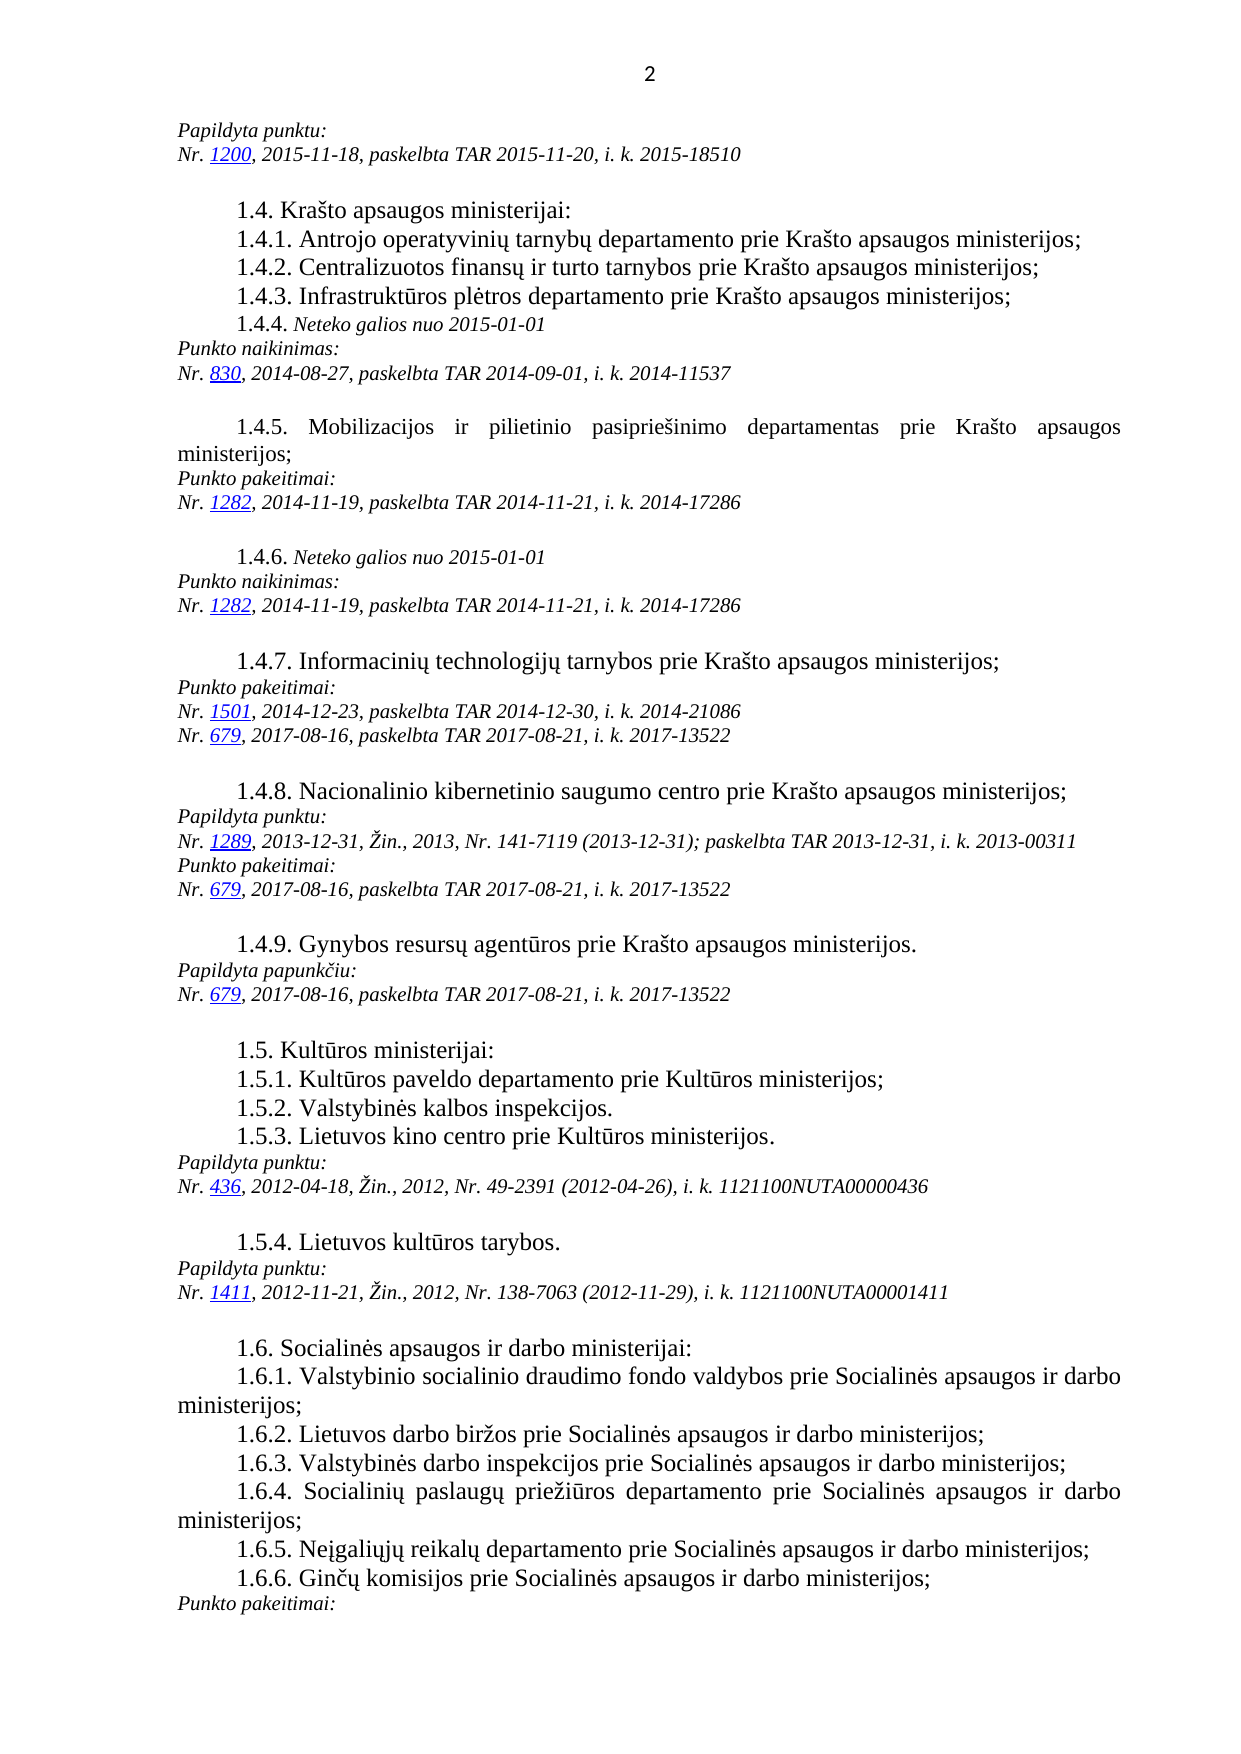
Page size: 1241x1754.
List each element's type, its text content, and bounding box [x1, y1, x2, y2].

text Nr. 1200, 2015-11-18, paskelbta TAR 2015-11-20, i. k. 2015-18510 [177, 142, 1122, 166]
text Nr. 1282, 2014-11-19, paskelbta TAR 2014-11-21, i. k. 2014-17286 [177, 490, 1122, 514]
text Punkto pakeitimai: [177, 675, 1122, 699]
text Nr. 830, 2014-08-27, paskelbta TAR 2014-09-01, i. k. 2014-11537 [177, 360, 1122, 384]
text Punkto pakeitimai: [177, 466, 1122, 490]
text Papildyta punktu: [177, 1256, 1122, 1280]
text Punkto pakeitimai: [177, 853, 1122, 877]
text 1.4.3. Infrastruktūros plėtros departamento prie Krašto apsaugos ministerijos; [177, 281, 1122, 310]
text Punkto pakeitimai: [177, 1591, 1122, 1615]
text Nr. 679, 2017-08-16, paskelbta TAR 2017-08-21, i. k. 2017-13522 [177, 877, 1122, 901]
text Papildyta punktu: [177, 804, 1122, 828]
text Papildyta punktu: [177, 1150, 1122, 1174]
text Punkto naikinimas: [177, 569, 1122, 593]
text 1.6.1. Valstybinio socialinio draudimo fondo valdybos prie Socialinės apsaugos ir darbo ministerijos; [177, 1361, 1122, 1419]
text 1.5. Kultūros ministerijai: [177, 1035, 1122, 1064]
text 1.6.3. Valstybinės darbo inspekcijos prie Socialinės apsaugos ir darbo ministerijos; [177, 1448, 1122, 1476]
text 1.4.2. Centralizuotos finansų ir turto tarnybos prie Krašto apsaugos ministerijos; [177, 252, 1122, 281]
text 1.5.2. Valstybinės kalbos inspekcijos. [177, 1093, 1122, 1121]
text 1.4.8. Nacionalinio kibernetinio saugumo centro prie Krašto apsaugos ministerijos; [177, 776, 1122, 804]
text Nr. 679, 2017-08-16, paskelbta TAR 2017-08-21, i. k. 2017-13522 [177, 723, 1122, 747]
text 1.6.4. Socialinių paslaugų priežiūros departamento prie Socialinės apsaugos ir darbo ministerijos; [177, 1476, 1122, 1534]
text 1.4.6. Neteko galios nuo 2015-01-01 [177, 543, 1122, 569]
text Nr. 1282, 2014-11-19, paskelbta TAR 2014-11-21, i. k. 2014-17286 [177, 593, 1122, 617]
text Papildyta punktu: [177, 118, 1122, 142]
text 1.4.5. Mobilizacijos ir pilietinio pasipriešinimo departamentas prie Krašto apsaugos ministerijos; [177, 413, 1122, 466]
text Nr. 436, 2012-04-18, Žin., 2012, Nr. 49-2391 (2012-04-26), i. k. 1121100NUTA00000436 [177, 1174, 1122, 1198]
text 1.6.2. Lietuvos darbo biržos prie Socialinės apsaugos ir darbo ministerijos; [177, 1419, 1122, 1448]
text Punkto naikinimas: [177, 336, 1122, 360]
text Nr. 1501, 2014-12-23, paskelbta TAR 2014-12-30, i. k. 2014-21086 [177, 699, 1122, 723]
text Nr. 1411, 2012-11-21, Žin., 2012, Nr. 138-7063 (2012-11-29), i. k. 1121100NUTA00001411 [177, 1280, 1122, 1304]
text 1.4.1. Antrojo operatyvinių tarnybų departamento prie Krašto apsaugos ministerijos; [177, 224, 1122, 252]
text 1.4.4. Neteko galios nuo 2015-01-01 [177, 310, 1122, 336]
text 1.5.3. Lietuvos kino centro prie Kultūros ministerijos. [177, 1121, 1122, 1150]
text 1.4. Krašto apsaugos ministerijai: [177, 195, 1122, 224]
text 1.6. Socialinės apsaugos ir darbo ministerijai: [177, 1333, 1122, 1361]
text Nr. 1289, 2013-12-31, Žin., 2013, Nr. 141-7119 (2013-12-31); paskelbta TAR 2013-12-31, i. k. 2013-00311 [177, 828, 1122, 853]
text 1.5.1. Kultūros paveldo departamento prie Kultūros ministerijos; [177, 1064, 1122, 1093]
text 1.6.6. Ginčų komisijos prie Socialinės apsaugos ir darbo ministerijos; [177, 1563, 1122, 1591]
text 1.5.4. Lietuvos kultūros tarybos. [177, 1227, 1122, 1256]
text Papildyta papunkčiu: [177, 958, 1122, 982]
text 1.4.9. Gynybos resursų agentūros prie Krašto apsaugos ministerijos. [177, 929, 1122, 958]
text Nr. 679, 2017-08-16, paskelbta TAR 2017-08-21, i. k. 2017-13522 [177, 982, 1122, 1006]
text 1.6.5. Neįgaliųjų reikalų departamento prie Socialinės apsaugos ir darbo ministerijos; [177, 1534, 1122, 1563]
text 1.4.7. Informacinių technologijų tarnybos prie Krašto apsaugos ministerijos; [177, 646, 1122, 675]
